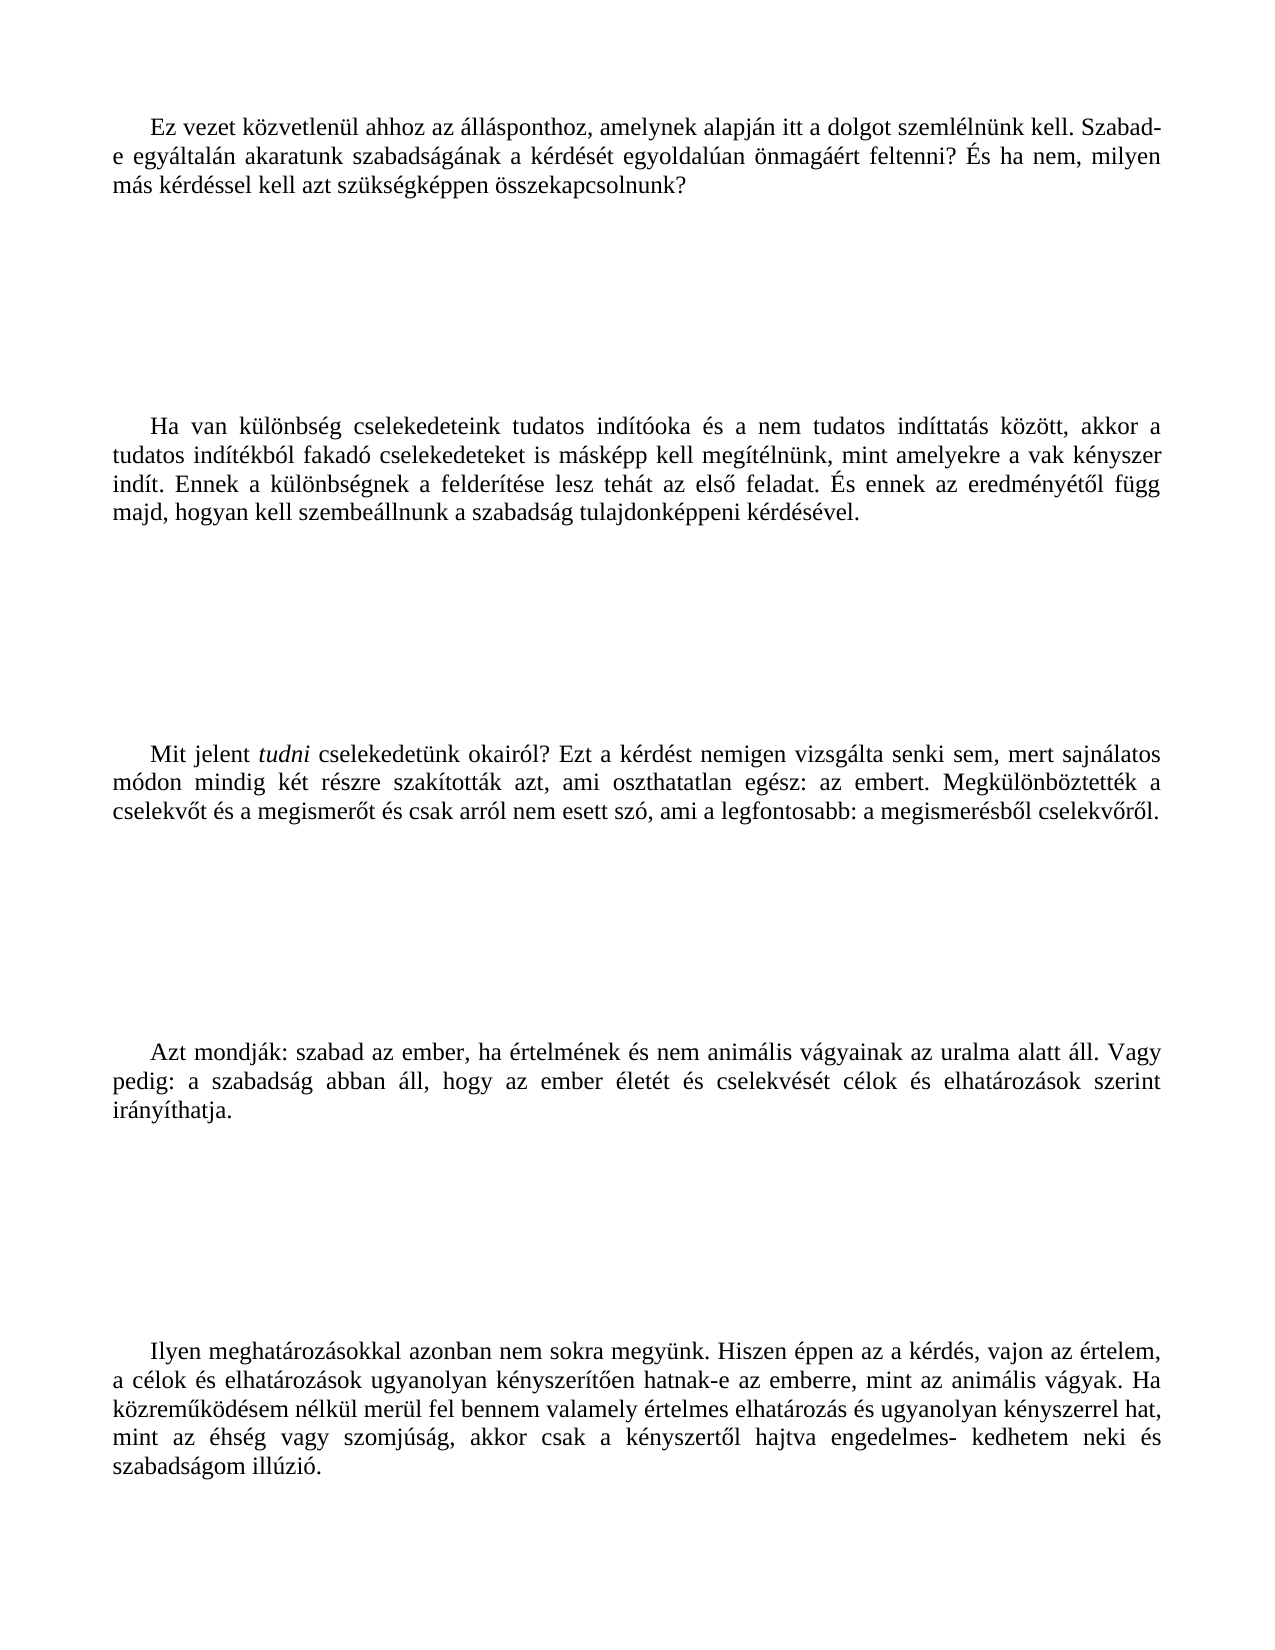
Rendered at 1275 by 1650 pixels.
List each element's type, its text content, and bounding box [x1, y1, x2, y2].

text Azt mondják: szabad az ember, ha értelmének és nem animális vágyainak az uralma alatt áll. Vagy pedig: a szabadság abban áll, hogy az ember életét és cselekvését célok és elhatározások szerint irányíthatja. [112, 1037, 1162, 1124]
text Ha van különbség cselekedeteink tudatos indítóoka és a nem tudatos indíttatás között, akkor a tudatos indítékból fakadó cselekedeteket is másképp kell megítélnünk, mint amelyekre a vak kényszer indít. Ennek a különbségnek a felderítése lesz tehát az első feladat. És ennek az eredményétől függ majd, hogyan kell szembeállnunk a szabadság tulajdonképpeni kérdésével. [112, 411, 1162, 526]
text Ilyen meghatározásokkal azonban nem sokra megyünk. Hiszen éppen az a kérdés, vajon az értelem, a célok és elhatározások ugyanolyan kényszerítően hatnak-e az emberre, mint az animális vágyak. Ha közreműködésem nélkül merül fel bennem valamely értelmes elhatározás és ugyanolyan kényszerrel hat, mint az éhség vagy szomjúság, akkor csak a kényszertől hajtva engedelmes- kedhetem neki és szabadságom illúzió. [112, 1336, 1162, 1480]
text Ez vezet közvetlenül ahhoz az állásponthoz, amelynek alapján itt a dolgot szemlélnünk kell. Szabad-e egyáltalán akaratunk szabadságának a kérdését egyoldalúan önmagáért feltenni? És ha nem, milyen más kérdéssel kell azt szükségképpen összekapcsolnunk? [112, 112, 1162, 199]
text Mit jelent tudni cselekedetünk okairól? Ezt a kérdést nemigen vizsgálta senki sem, mert sajnálatos módon mindig két részre szakították azt, ami oszthatatlan egész: az embert. Megkülönböztették a cselekvőt és a megismerőt és csak arról nem esett szó, ami a legfontosabb: a megismerésből cselekvőről. [112, 739, 1162, 825]
